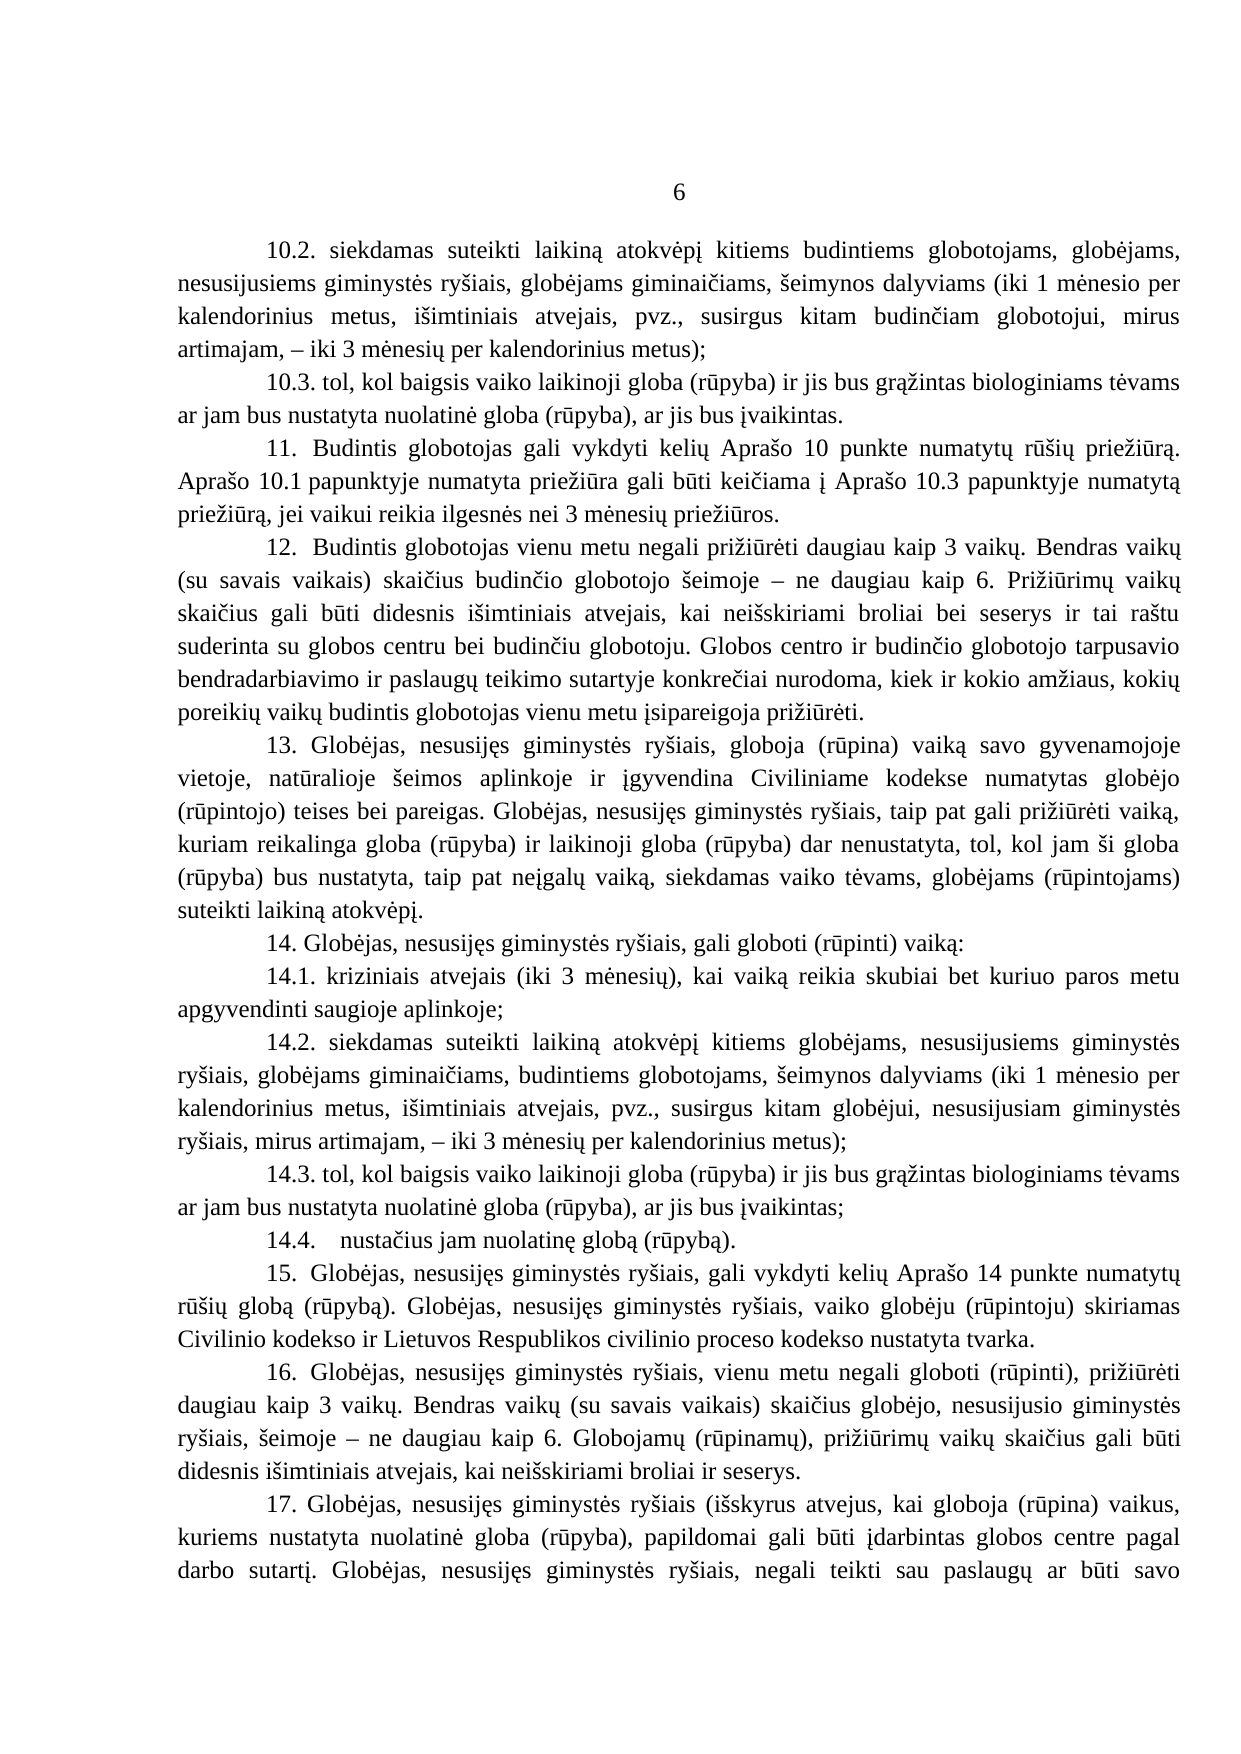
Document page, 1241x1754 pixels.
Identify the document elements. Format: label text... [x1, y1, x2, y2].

text 10.2. siekdamas suteikti laikiną atokvėpį kitiems budintiems globotojams, globėjams, nesusijusiems giminystės ryšiais, globėjams giminaičiams, šeimynos dalyviams (iki 1 mėnesio per kalendorinius metus, išimtiniais atvejais, pvz., susirgus kitam budinčiam globotojui, mirus artimajam, – iki 3 mėnesių per kalendorinius metus); [177, 235, 1181, 362]
text 13. Globėjas, nesusijęs giminystės ryšiais, globoja (rūpina) vaiką savo gyvenamojoje vietoje, natūralioje šeimos aplinkoje ir įgyvendina Civiliniame kodekse numatytas globėjo (rūpintojo) teises bei pareigas. Globėjas, nesusijęs giminystės ryšiais, taip pat gali prižiūrėti vaiką, kuriam reikalinga globa (rūpyba) ir laikinoji globa (rūpyba) dar nenustatyta, tol, kol jam ši globa (rūpyba) bus nustatyta, taip pat neįgalų vaiką, siekdamas vaiko tėvams, globėjams (rūpintojams) suteikti laikiną atokvėpį. [177, 730, 1181, 924]
text 17. Globėjas, nesusijęs giminystės ryšiais (išskyrus atvejus, kai globoja (rūpina) vaikus, kuriems nustatyta nuolatinė globa (rūpyba), papildomai gali būti įdarbintas globos centre pagal darbo sutartį. Globėjas, nesusijęs giminystės ryšiais, negali teikti sau paslaugų ar būti savo [177, 1489, 1181, 1584]
text 12. Budintis globotojas vienu metu negali prižiūrėti daugiau kaip 3 vaikų. Bendras vaikų (su savais vaikais) skaičius budinčio globotojo šeimoje – ne daugiau kaip 6. Prižiūrimų vaikų skaičius gali būti didesnis išimtiniais atvejais, kai neišskiriami broliai bei seserys ir tai raštu suderinta su globos centru bei budinčiu globotoju. Globos centro ir budinčio globotojo tarpusavio bendradarbiavimo ir paslaugų teikimo sutartyje konkrečiai nurodoma, kiek ir kokio amžiaus, kokių poreikių vaikų budintis globotojas vienu metu įsipareigoja prižiūrėti. [177, 532, 1181, 726]
text 14.3. tol, kol baigsis vaiko laikinoji globa (rūpyba) ir jis bus grąžintas biologiniams tėvams ar jam bus nustatyta nuolatinė globa (rūpyba), ar jis bus įvaikintas; [177, 1159, 1181, 1221]
text 11. Budintis globotojas gali vykdyti kelių Aprašo 10 punkte numatytų rūšių priežiūrą. Aprašo 10.1 papunktyje numatyta priežiūra gali būti keičiama į Aprašo 10.3 papunktyje numatytą priežiūrą, jei vaikui reikia ilgesnės nei 3 mėnesių priežiūros. [177, 433, 1181, 528]
text 14.4. nustačius jam nuolatinę globą (rūpybą). [177, 1225, 1181, 1254]
text 10.3. tol, kol baigsis vaiko laikinoji globa (rūpyba) ir jis bus grąžintas biologiniams tėvams ar jam bus nustatyta nuolatinė globa (rūpyba), ar jis bus įvaikintas. [177, 367, 1181, 428]
text 16. Globėjas, nesusijęs giminystės ryšiais, vienu metu negali globoti (rūpinti), prižiūrėti daugiau kaip 3 vaikų. Bendras vaikų (su savais vaikais) skaičius globėjo, nesusijusio giminystės ryšiais, šeimoje – ne daugiau kaip 6. Globojamų (rūpinamų), prižiūrimų vaikų skaičius gali būti didesnis išimtiniais atvejais, kai neišskiriami broliai ir seserys. [177, 1357, 1181, 1485]
text 14. Globėjas, nesusijęs giminystės ryšiais, gali globoti (rūpinti) vaiką: [177, 928, 1181, 957]
text 14.2. siekdamas suteikti laikiną atokvėpį kitiems globėjams, nesusijusiems giminystės ryšiais, globėjams giminaičiams, budintiems globotojams, šeimynos dalyviams (iki 1 mėnesio per kalendorinius metus, išimtiniais atvejais, pvz., susirgus kitam globėjui, nesusijusiam giminystės ryšiais, mirus artimajam, – iki 3 mėnesių per kalendorinius metus); [177, 1027, 1181, 1155]
text 14.1. kriziniais atvejais (iki 3 mėnesių), kai vaiką reikia skubiai bet kuriuo paros metu apgyvendinti saugioje aplinkoje; [177, 961, 1181, 1023]
text 15. Globėjas, nesusijęs giminystės ryšiais, gali vykdyti kelių Aprašo 14 punkte numatytų rūšių globą (rūpybą). Globėjas, nesusijęs giminystės ryšiais, vaiko globėju (rūpintoju) skiriamas Civilinio kodekso ir Lietuvos Respublikos civilinio proceso kodekso nustatyta tvarka. [177, 1258, 1181, 1353]
